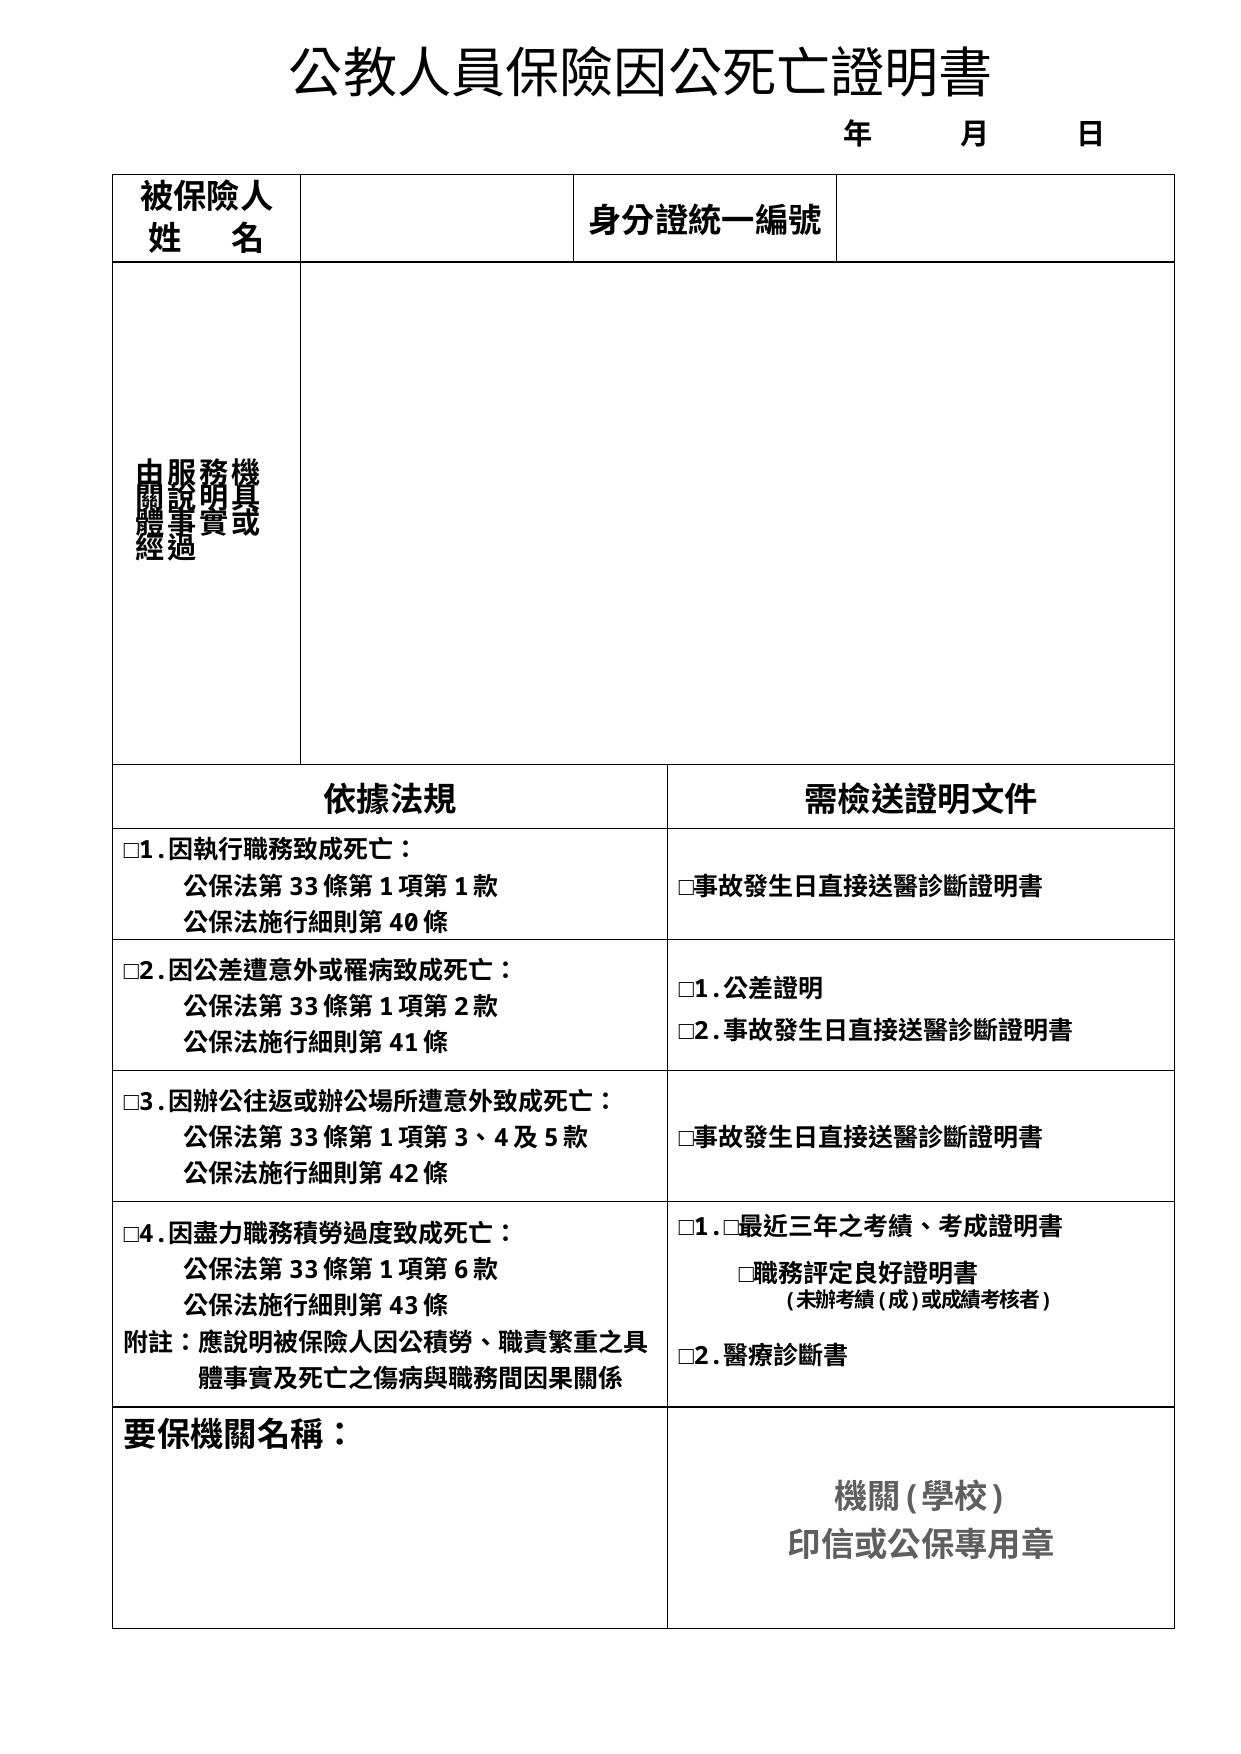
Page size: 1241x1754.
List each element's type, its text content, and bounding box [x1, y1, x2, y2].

table_cell 機關(學校) 印信或公保專用章 [668, 1408, 1174, 1628]
table_header 被保險人 姓 名 [113, 175, 300, 261]
table_cell 要保機關名稱： [113, 1408, 667, 1628]
table_cell □4.因盡力職務積勞過度致成死亡： 公保法第33條第1項第6款 公保法施行細則第43條 附註：應說明被保險人因公積勞、職責繁重之具體事實及死亡之傷病與職務間因果關係 [113, 1202, 667, 1406]
table_cell □1.□最近三年之考績、考成證明書 □職務評定良好證明書 (未辦考績(成)或成績考核者) □2.醫療診斷書 [668, 1202, 1174, 1406]
text 公教人員保險因公死亡證明書 [124, 29, 1157, 108]
table_cell 由服務機關說明具體事實或經過 [113, 263, 300, 763]
table_header [837, 175, 1174, 261]
table_cell □3.因辦公往返或辦公場所遭意外致成死亡： 公保法第33條第1項第3、4及5款 公保法施行細則第42條 [113, 1071, 667, 1201]
table_cell □事故發生日直接送醫診斷證明書 [668, 1071, 1174, 1201]
table_header [301, 175, 573, 261]
table_cell □1.因執行職務致成死亡： 公保法第33條第1項第1款 公保法施行細則第40條 [113, 829, 667, 939]
table_cell 需檢送證明文件 [668, 765, 1174, 828]
table_cell □事故發生日直接送醫診斷證明書 [668, 829, 1174, 939]
text 年 月 日 [124, 108, 1107, 153]
table_cell 依據法規 [113, 765, 667, 828]
table_cell □1.公差證明 □2.事故發生日直接送醫診斷證明書 [668, 940, 1174, 1070]
table_cell □2.因公差遭意外或罹病致成死亡： 公保法第33條第1項第2款 公保法施行細則第41條 [113, 940, 667, 1070]
table_header 身分證統一編號 [574, 175, 836, 261]
table_cell [301, 263, 1174, 763]
